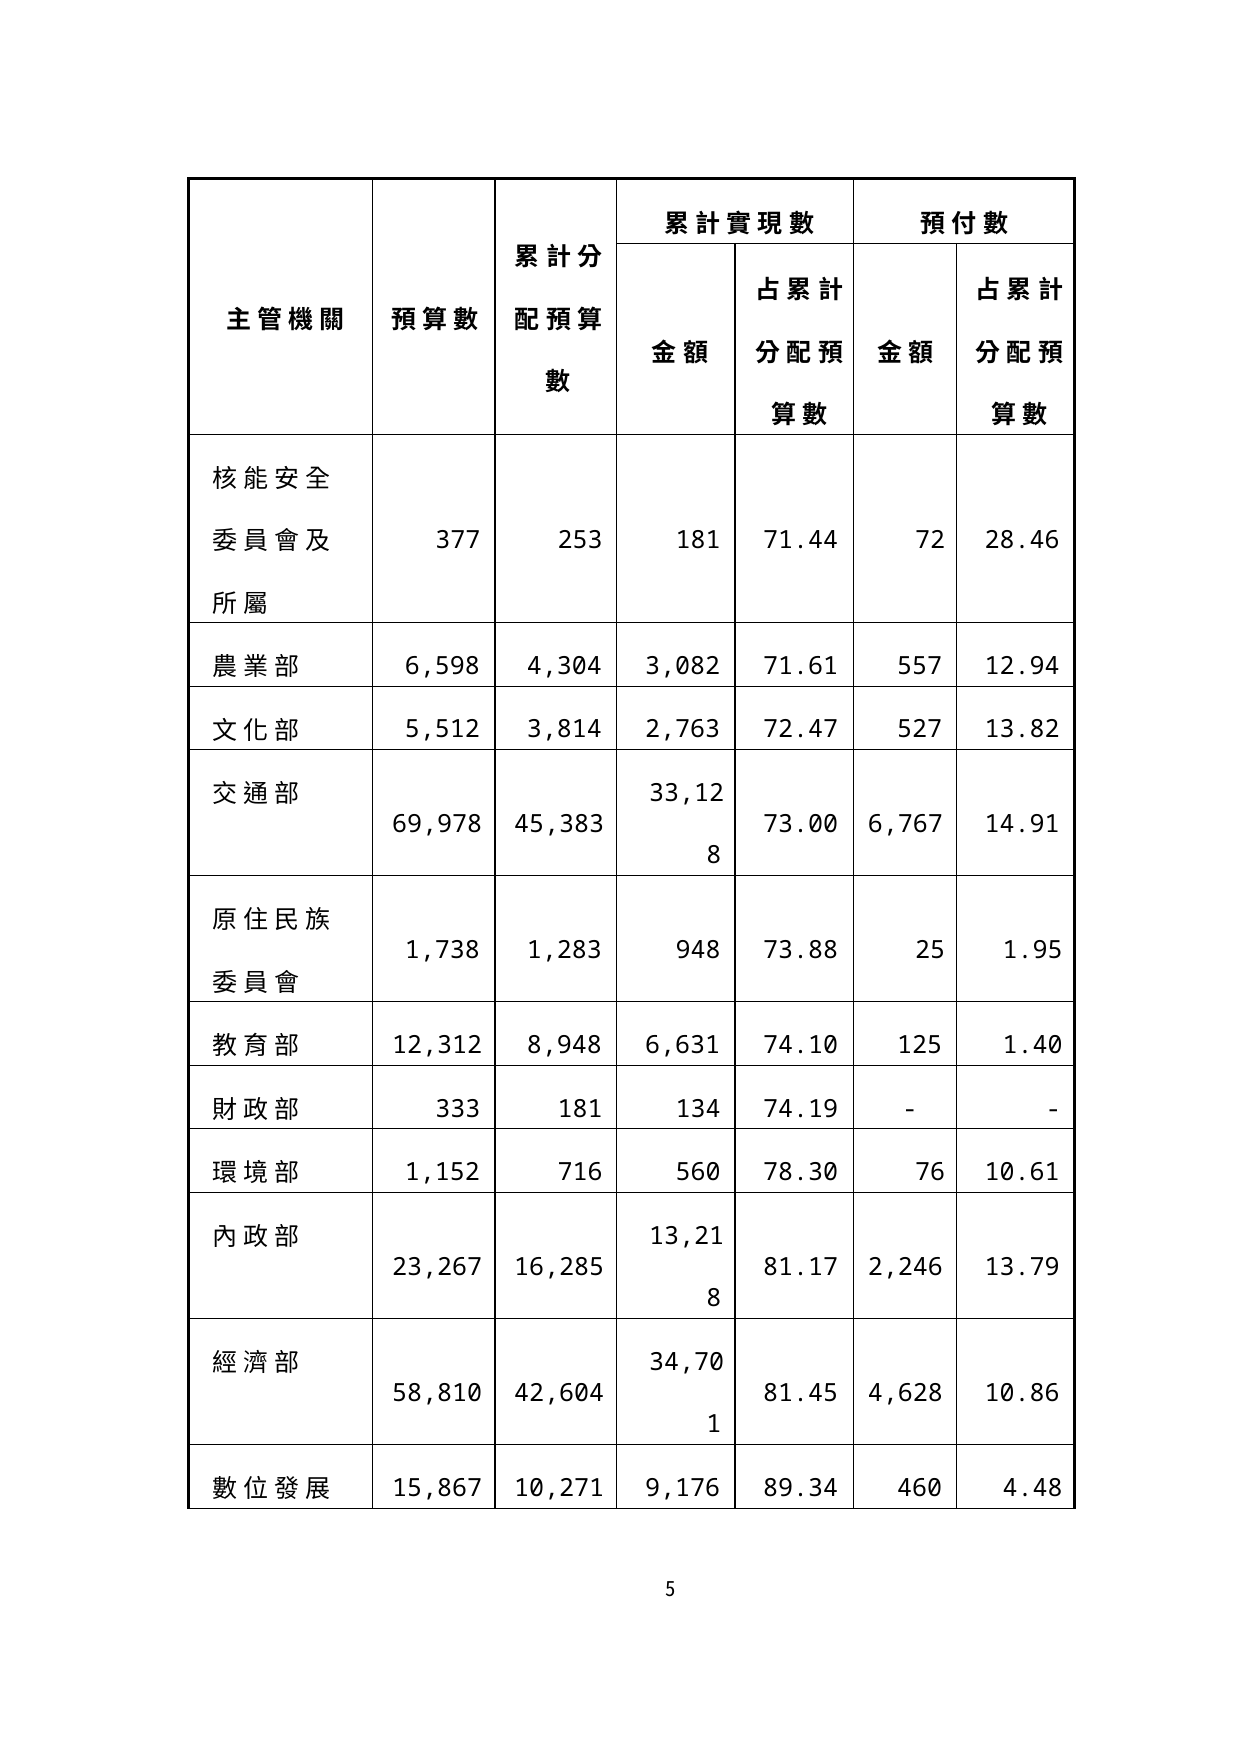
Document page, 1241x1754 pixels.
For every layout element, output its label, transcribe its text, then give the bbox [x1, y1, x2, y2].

table_cell 1,283 [496, 876, 616, 1001]
table_cell 4,628 [854, 1319, 956, 1444]
table_cell 71.61 [736, 623, 853, 686]
table_cell 72 [854, 435, 956, 622]
table_cell 財政部 [190, 1066, 372, 1128]
table_cell 460 [854, 1445, 956, 1507]
table_cell 1.95 [957, 876, 1073, 1001]
table_header 累計分配預算數 [496, 180, 616, 433]
table_cell 14.91 [957, 750, 1073, 875]
table_cell 560 [617, 1129, 734, 1192]
table_header 預付數 [854, 180, 1073, 243]
table_cell 原住民族委員會 [190, 876, 372, 1001]
table_cell 交通部 [190, 750, 372, 875]
table_header 累計實現數 [617, 180, 853, 243]
table_cell 12,312 [373, 1002, 494, 1065]
table_cell 74.10 [736, 1002, 853, 1065]
table_cell 81.17 [736, 1193, 853, 1318]
table_cell 58,810 [373, 1319, 494, 1444]
table_cell 教育部 [190, 1002, 372, 1065]
table_cell 10,271 [496, 1445, 616, 1507]
table_cell 占累計分配預算數 [957, 244, 1073, 433]
table_cell 25 [854, 876, 956, 1001]
table_cell 2,763 [617, 687, 734, 749]
table_cell 1,152 [373, 1129, 494, 1192]
table_cell 12.94 [957, 623, 1073, 686]
table_cell 23,267 [373, 1193, 494, 1318]
table_cell 文化部 [190, 687, 372, 749]
table_cell 33,128 [617, 750, 734, 875]
table_cell 內政部 [190, 1193, 372, 1318]
table_cell 89.34 [736, 1445, 853, 1507]
table_cell 333 [373, 1066, 494, 1128]
table_cell 948 [617, 876, 734, 1001]
table_cell 716 [496, 1129, 616, 1192]
table_cell 69,978 [373, 750, 494, 875]
table_cell 8,948 [496, 1002, 616, 1065]
table_cell 3,814 [496, 687, 616, 749]
table_cell 6,631 [617, 1002, 734, 1065]
table_cell 181 [617, 435, 734, 622]
table_cell 16,285 [496, 1193, 616, 1318]
table_cell 經濟部 [190, 1319, 372, 1444]
table_cell 253 [496, 435, 616, 622]
table_cell 76 [854, 1129, 956, 1192]
table_cell 181 [496, 1066, 616, 1128]
table_cell 6,767 [854, 750, 956, 875]
table_cell 13.82 [957, 687, 1073, 749]
table_cell 13,218 [617, 1193, 734, 1318]
table_header 主管機關 [190, 180, 372, 433]
table_cell 34,701 [617, 1319, 734, 1444]
table_cell 金額 [854, 244, 956, 433]
table_cell 73.88 [736, 876, 853, 1001]
table_cell 377 [373, 435, 494, 622]
table_cell 71.44 [736, 435, 853, 622]
table_cell 81.45 [736, 1319, 853, 1444]
table_cell 28.46 [957, 435, 1073, 622]
table_cell 1,738 [373, 876, 494, 1001]
table_cell 4.48 [957, 1445, 1073, 1507]
table_cell 13.79 [957, 1193, 1073, 1318]
table_cell 15,867 [373, 1445, 494, 1507]
table_cell - [854, 1066, 956, 1128]
table_cell 42,604 [496, 1319, 616, 1444]
table_cell 73.00 [736, 750, 853, 875]
table_cell 環境部 [190, 1129, 372, 1192]
table_cell 核能安全委員會及所屬 [190, 435, 372, 622]
table_cell 占累計分配預算數 [736, 244, 853, 433]
table_header 預算數 [373, 180, 494, 433]
table_cell 2,246 [854, 1193, 956, 1318]
table_cell 3,082 [617, 623, 734, 686]
table_cell 74.19 [736, 1066, 853, 1128]
table_cell 農業部 [190, 623, 372, 686]
table_cell 金額 [617, 244, 734, 433]
table_cell 125 [854, 1002, 956, 1065]
table_cell 10.86 [957, 1319, 1073, 1444]
table_cell 78.30 [736, 1129, 853, 1192]
table_cell 72.47 [736, 687, 853, 749]
table_cell 527 [854, 687, 956, 749]
table_cell 4,304 [496, 623, 616, 686]
table_cell 45,383 [496, 750, 616, 875]
table_cell 6,598 [373, 623, 494, 686]
table_cell 1.40 [957, 1002, 1073, 1065]
table_cell - [957, 1066, 1073, 1128]
table_cell 134 [617, 1066, 734, 1128]
table_cell 9,176 [617, 1445, 734, 1507]
table_cell 數位發展 [190, 1445, 372, 1507]
table_cell 10.61 [957, 1129, 1073, 1192]
table_cell 557 [854, 623, 956, 686]
table_cell 5,512 [373, 687, 494, 749]
